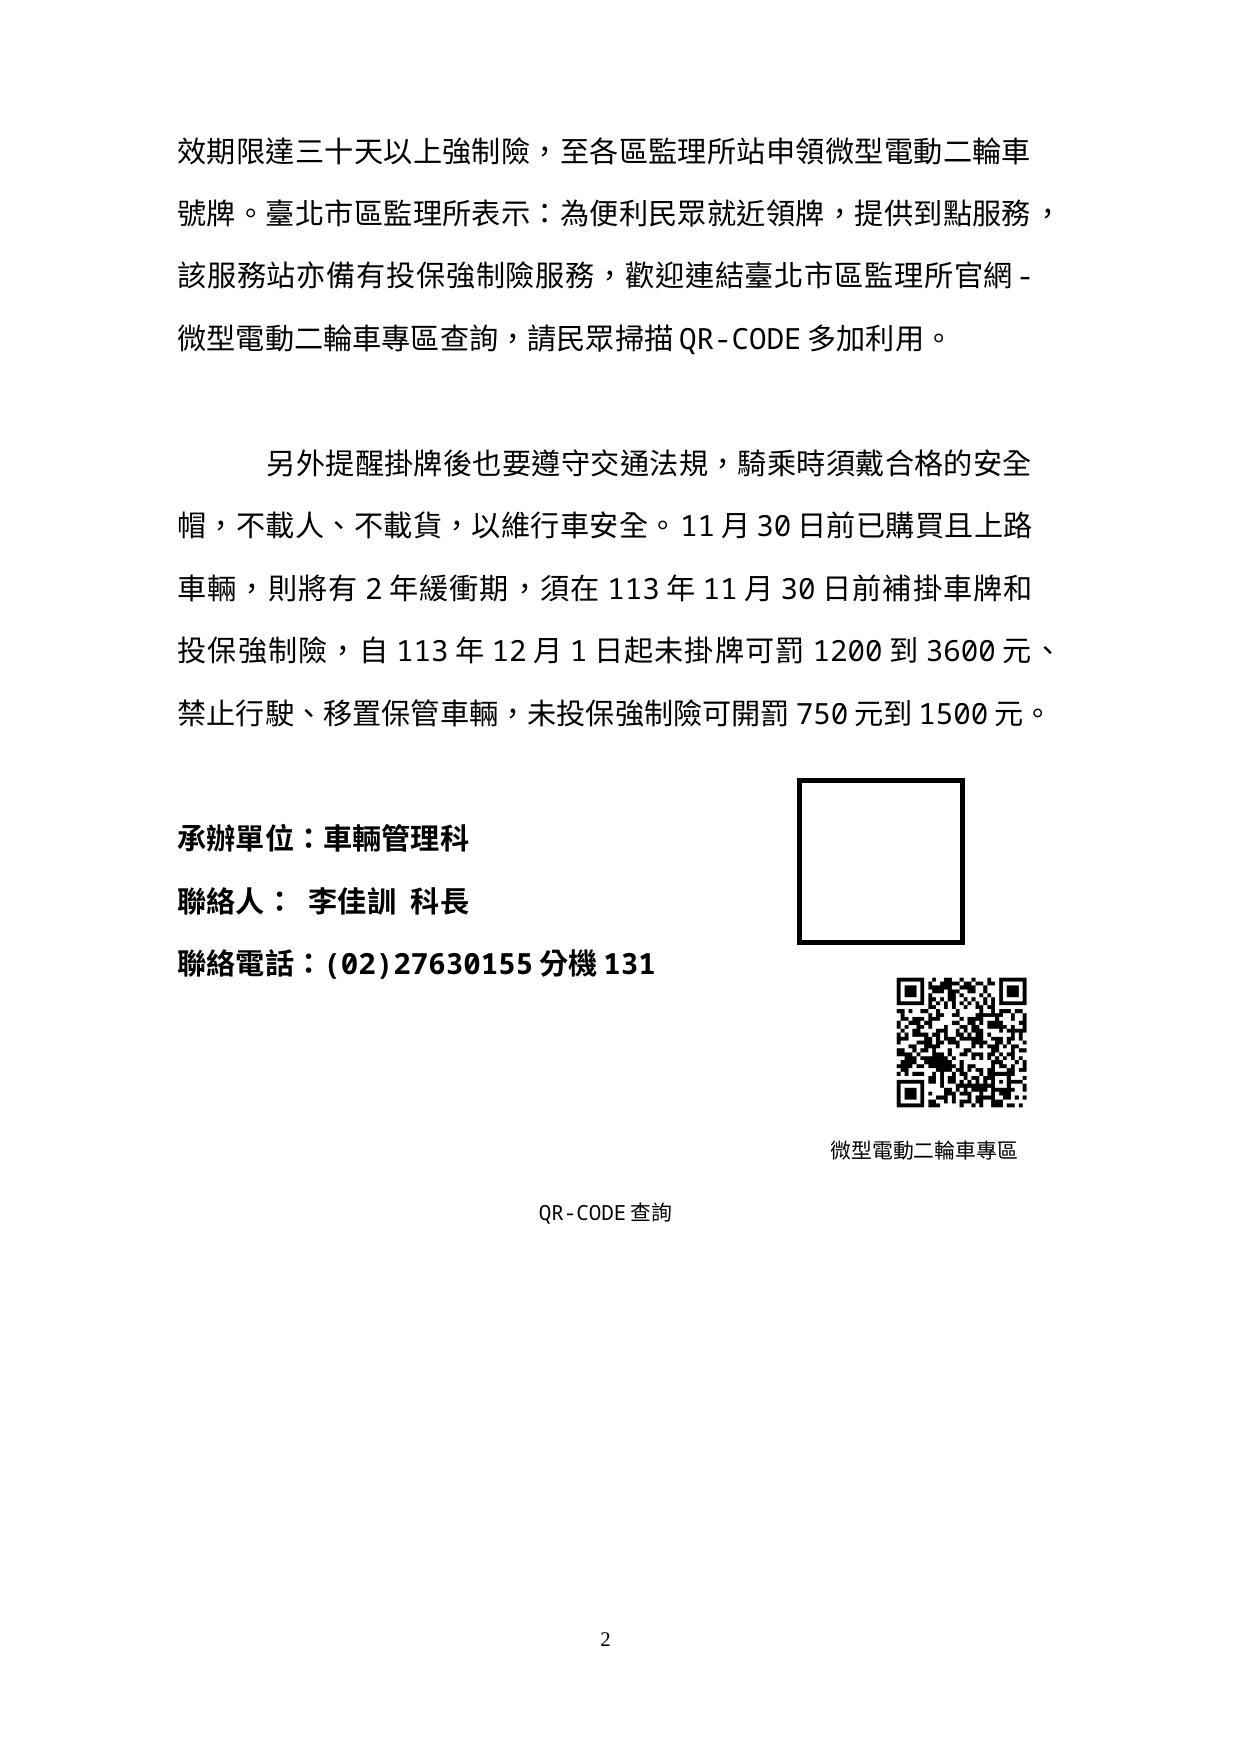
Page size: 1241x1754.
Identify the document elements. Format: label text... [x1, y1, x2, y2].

text 另外提醒掛牌後也要遵守交通法規，騎乘時須戴合格的安全帽，不載人、不載貨，以維行車安全。11月30日前已購買且上路車輛，則將有2年緩衝期，須在113年11月30日前補掛車牌和投保強制險，自113年12月1日起未掛牌可罰1200到3600元、禁止行駛、移置保管車輛，未投保強制險可開罰750元到1500元。 [177, 420, 1034, 733]
text 微型電動二輪車專區QR-CODE查詢 [177, 1108, 1034, 1233]
text 承辦單位：車輛管理科 [177, 795, 797, 858]
text [802, 795, 960, 858]
text 臺北市區監理所所長江澍人呼籲，為鼓勵現行已使用中的車輛提早掛牌，自111年11月30日起至112年12月31日止，免收450元牌照和行照規費。請車主攜帶身分證明文件、新領牌照登記書(一式兩份)、印章、車輛來歷證明、安全審驗合格證明書(使用中車輛免附)、統一發票(遺失可切結)等文件，並將愛車投保有效期限達三十天以上強制險，至各區監理所站申領微型電動二輪車號牌。臺北市區監理所表示：為便利民眾就近領牌，提供到點服務，該服務站亦備有投保強制險服務，歡迎連結臺北市區監理所官網-微型電動二輪車專區查詢，請民眾掃描QR-CODE多加利用。 [177, 108, 1034, 358]
text 聯絡人： 李佳訓 科長 聯絡電話：(02)27630155分機131 [177, 858, 1034, 1108]
text [965, 795, 1034, 858]
